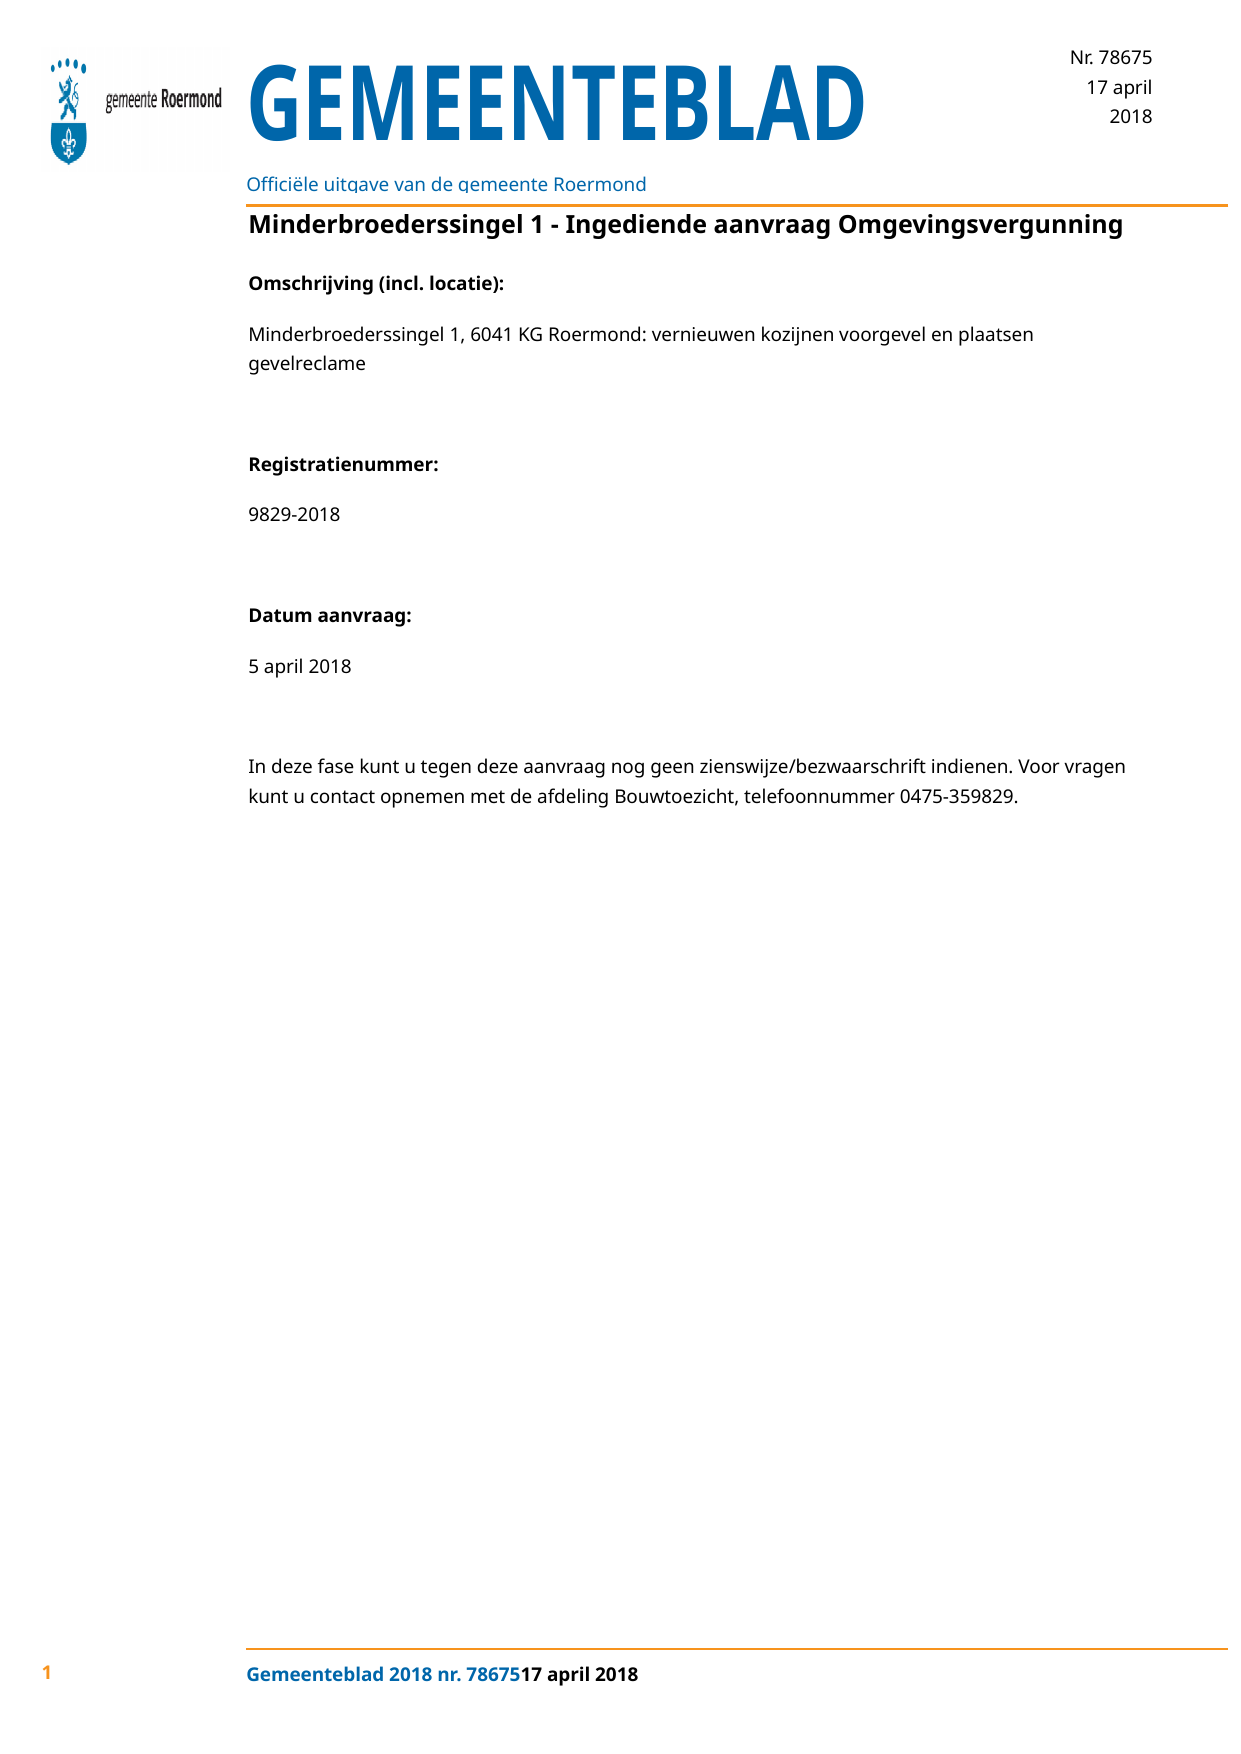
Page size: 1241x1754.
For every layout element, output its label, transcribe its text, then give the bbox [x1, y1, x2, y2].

text Minderbroederssingel 1, 6041 KG Roermond: vernieuwen kozijnen voorgevel en plaatsen gevelreclame [248, 321, 1152, 376]
text Omschrijving (incl. locatie): [248, 270, 1152, 296]
text Registratienummer: [248, 451, 1152, 477]
picture [41, 47, 231, 172]
text Datum aanvraag: [248, 602, 1152, 628]
text In deze fase kunt u tegen deze aanvraag nog geen zienswijze/bezwaarschrift indienen. Voor vragen kunt u contact opnemen met de afdeling Bouwtoezicht, telefoonnummer 0475-359829. [248, 754, 1152, 809]
text 5 april 2018 [248, 653, 1152, 678]
text Minderbroederssingel 1 - Ingediende aanvraag Omgevingsvergunning [248, 207, 1152, 241]
text 9829-2018 [248, 502, 1152, 527]
